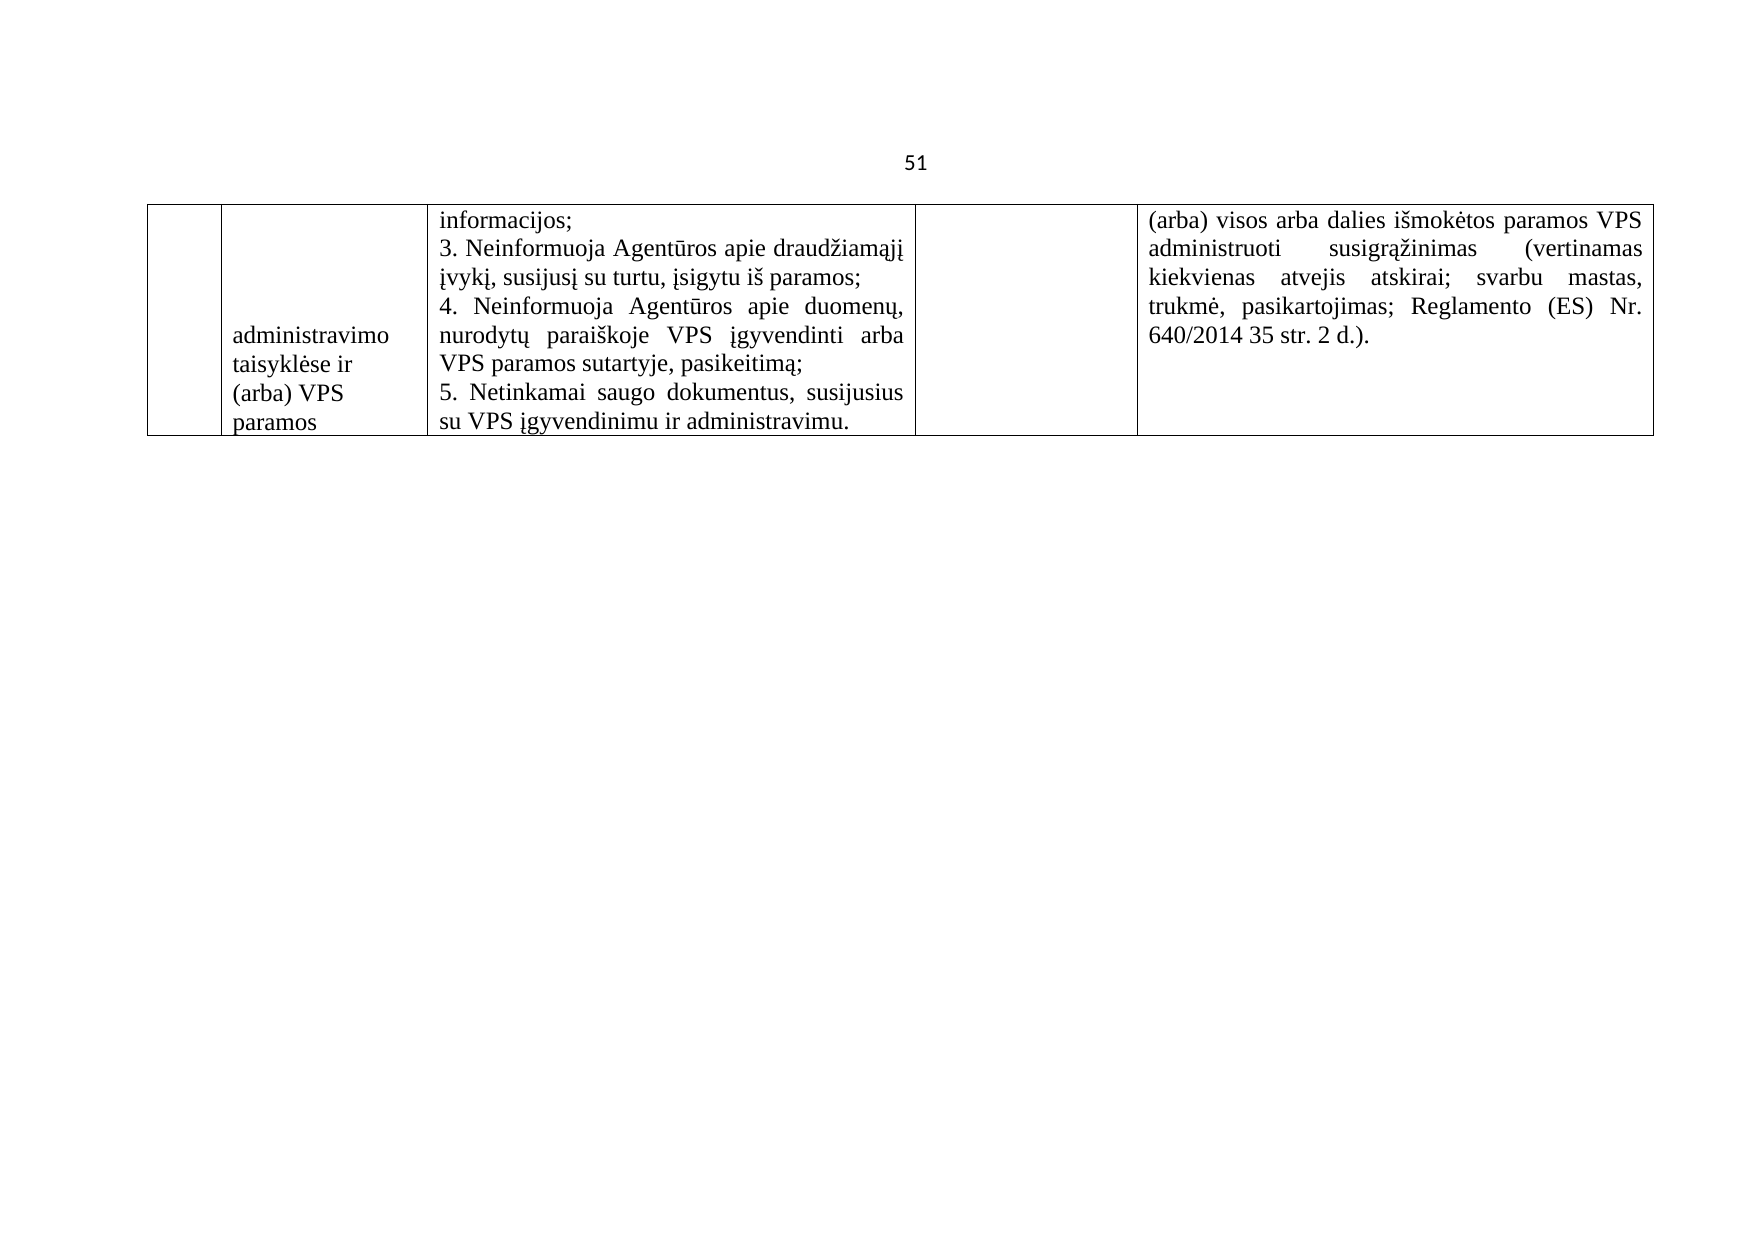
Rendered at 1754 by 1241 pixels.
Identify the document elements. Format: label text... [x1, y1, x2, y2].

table_cell [148, 205, 221, 435]
table_cell Kitų VPS vykdytojos pareigų, susijusių su EŽŪFKP paramos panaudojimu, nesilaikymas (nurodytos VPS administravimo taisyklėse ir (arba) VPS paramos sutartyje) [222, 205, 427, 435]
table_cell informacijos; 3. Neinformuoja Agentūros apie draudžiamąjį įvykį, susijusį su turtu, įsigytu iš paramos; 4. Neinformuoja Agentūros apie duomenų, nurodytų paraiškoje VPS įgyvendinti arba VPS paramos sutartyje, pasikeitimą; 5. Netinkamai saugo dokumentus, susijusius su VPS įgyvendinimu ir administravimu. [428, 205, 915, 435]
table_cell [916, 205, 1137, 435]
table_cell (arba) visos arba dalies išmokėtos paramos VPS administruoti susigrąžinimas (vertinamas kiekvienas atvejis atskirai; svarbu mastas, trukmė, pasikartojimas; Reglamento (ES) Nr. 640/2014 35 str. 2 d.). [1138, 205, 1653, 435]
